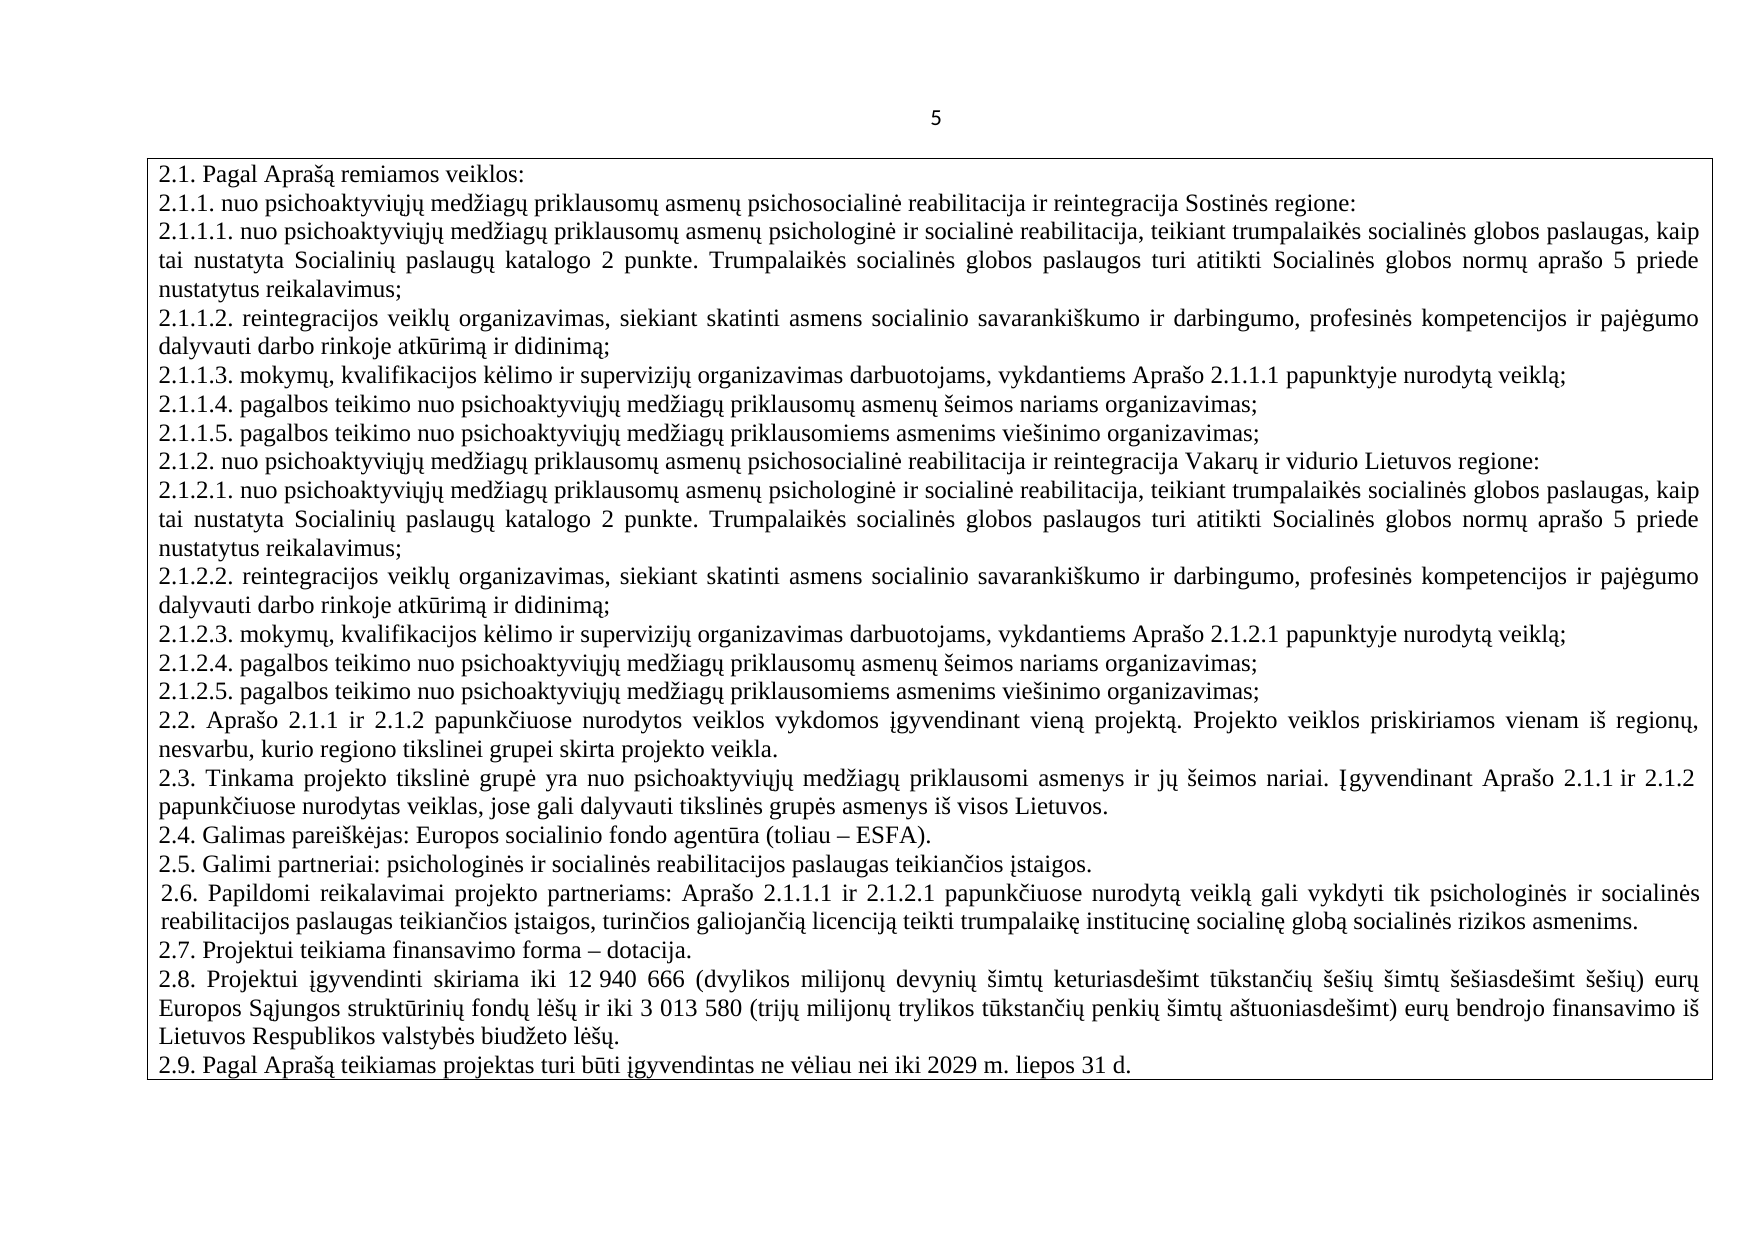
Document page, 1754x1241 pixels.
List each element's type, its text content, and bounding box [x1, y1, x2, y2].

table_cell 2.1. Pagal Aprašą remiamos veiklos: 2.1.1. nuo psichoaktyviųjų medžiagų priklausomų asmenų psichosocialinė reabilitacija ir reintegracija Sostinės regione: 2.1.1.1. nuo psichoaktyviųjų medžiagų priklausomų asmenų psichologinė ir socialinė reabilitacija, teikiant trumpalaikės socialinės globos paslaugas, kaip tai nustatyta Socialinių paslaugų katalogo 2 punkte. Trumpalaikės socialinės globos paslaugos turi atitikti Socialinės globos normų aprašo 5 priede nustatytus reikalavimus; 2.1.1.2. reintegracijos veiklų organizavimas, siekiant skatinti asmens socialinio savarankiškumo ir darbingumo, profesinės kompetencijos ir pajėgumo dalyvauti darbo rinkoje atkūrimą ir didinimą; 2.1.1.3. mokymų, kvalifikacijos kėlimo ir supervizijų organizavimas darbuotojams, vykdantiems Aprašo 2.1.1.1 papunktyje nurodytą veiklą; 2.1.1.4. pagalbos teikimo nuo psichoaktyviųjų medžiagų priklausomų asmenų šeimos nariams organizavimas; 2.1.1.5. pagalbos teikimo nuo psichoaktyviųjų medžiagų priklausomiems asmenims viešinimo organizavimas; 2.1.2. nuo psichoaktyviųjų medžiagų priklausomų asmenų psichosocialinė reabilitacija ir reintegracija Vakarų ir vidurio Lietuvos regione: 2.1.2.1. nuo psichoaktyviųjų medžiagų priklausomų asmenų psichologinė ir socialinė reabilitacija, teikiant trumpalaikės socialinės globos paslaugas, kaip tai nustatyta Socialinių paslaugų katalogo 2 punkte. Trumpalaikės socialinės globos paslaugos turi atitikti Socialinės globos normų aprašo 5 priede nustatytus reikalavimus; 2.1.2.2. reintegracijos veiklų organizavimas, siekiant skatinti asmens socialinio savarankiškumo ir darbingumo, profesinės kompetencijos ir pajėgumo dalyvauti darbo rinkoje atkūrimą ir didinimą; 2.1.2.3. mokymų, kvalifikacijos kėlimo ir supervizijų organizavimas darbuotojams, vykdantiems Aprašo 2.1.2.1 papunktyje nurodytą veiklą; 2.1.2.4. pagalbos teikimo nuo psichoaktyviųjų medžiagų priklausomų asmenų šeimos nariams organizavimas; 2.1.2.5. pagalbos teikimo nuo psichoaktyviųjų medžiagų priklausomiems asmenims viešinimo organizavimas; 2.2. Aprašo 2.1.1 ir 2.1.2 papunkčiuose nurodytos veiklos vykdomos įgyvendinant vieną projektą. Projekto veiklos priskiriamos vienam iš regionų, nesvarbu, kurio regiono tikslinei grupei skirta projekto veikla. 2.3. Tinkama projekto tikslinė grupė yra nuo psichoaktyviųjų medžiagų priklausomi asmenys ir jų šeimos nariai. Įgyvendinant Aprašo 2.1.1 ir 2.1.2 papunkčiuose nurodytas veiklas, jose gali dalyvauti tikslinės grupės asmenys iš visos Lietuvos. 2.4. Galimas pareiškėjas: Europos socialinio fondo agentūra (toliau – ESFA). 2.5. Galimi partneriai: psichologinės ir socialinės reabilitacijos paslaugas teikiančios įstaigos. 2.6. Papildomi reikalavimai projekto partneriams: Aprašo 2.1.1.1 ir 2.1.2.1 papunkčiuose nurodytą veiklą gali vykdyti tik psichologinės ir socialinės reabilitacijos paslaugas teikiančios įstaigos, turinčios galiojančią licenciją teikti trumpalaikę institucinę socialinę globą socialinės rizikos asmenims. 2.7. Projektui teikiama finansavimo forma – dotacija. 2.8. Projektui įgyvendinti skiriama iki 12 940 666 (dvylikos milijonų devynių šimtų keturiasdešimt tūkstančių šešių šimtų šešiasdešimt šešių) eurų Europos Sąjungos struktūrinių fondų lėšų ir iki 3 013 580 (trijų milijonų trylikos tūkstančių penkių šimtų aštuoniasdešimt) eurų bendrojo finansavimo iš Lietuvos Respublikos valstybės biudžeto lėšų. 2.9. Pagal Aprašą teikiamas projektas turi būti įgyvendintas ne vėliau nei iki 2029 m. liepos 31 d. [148, 159, 1712, 1079]
